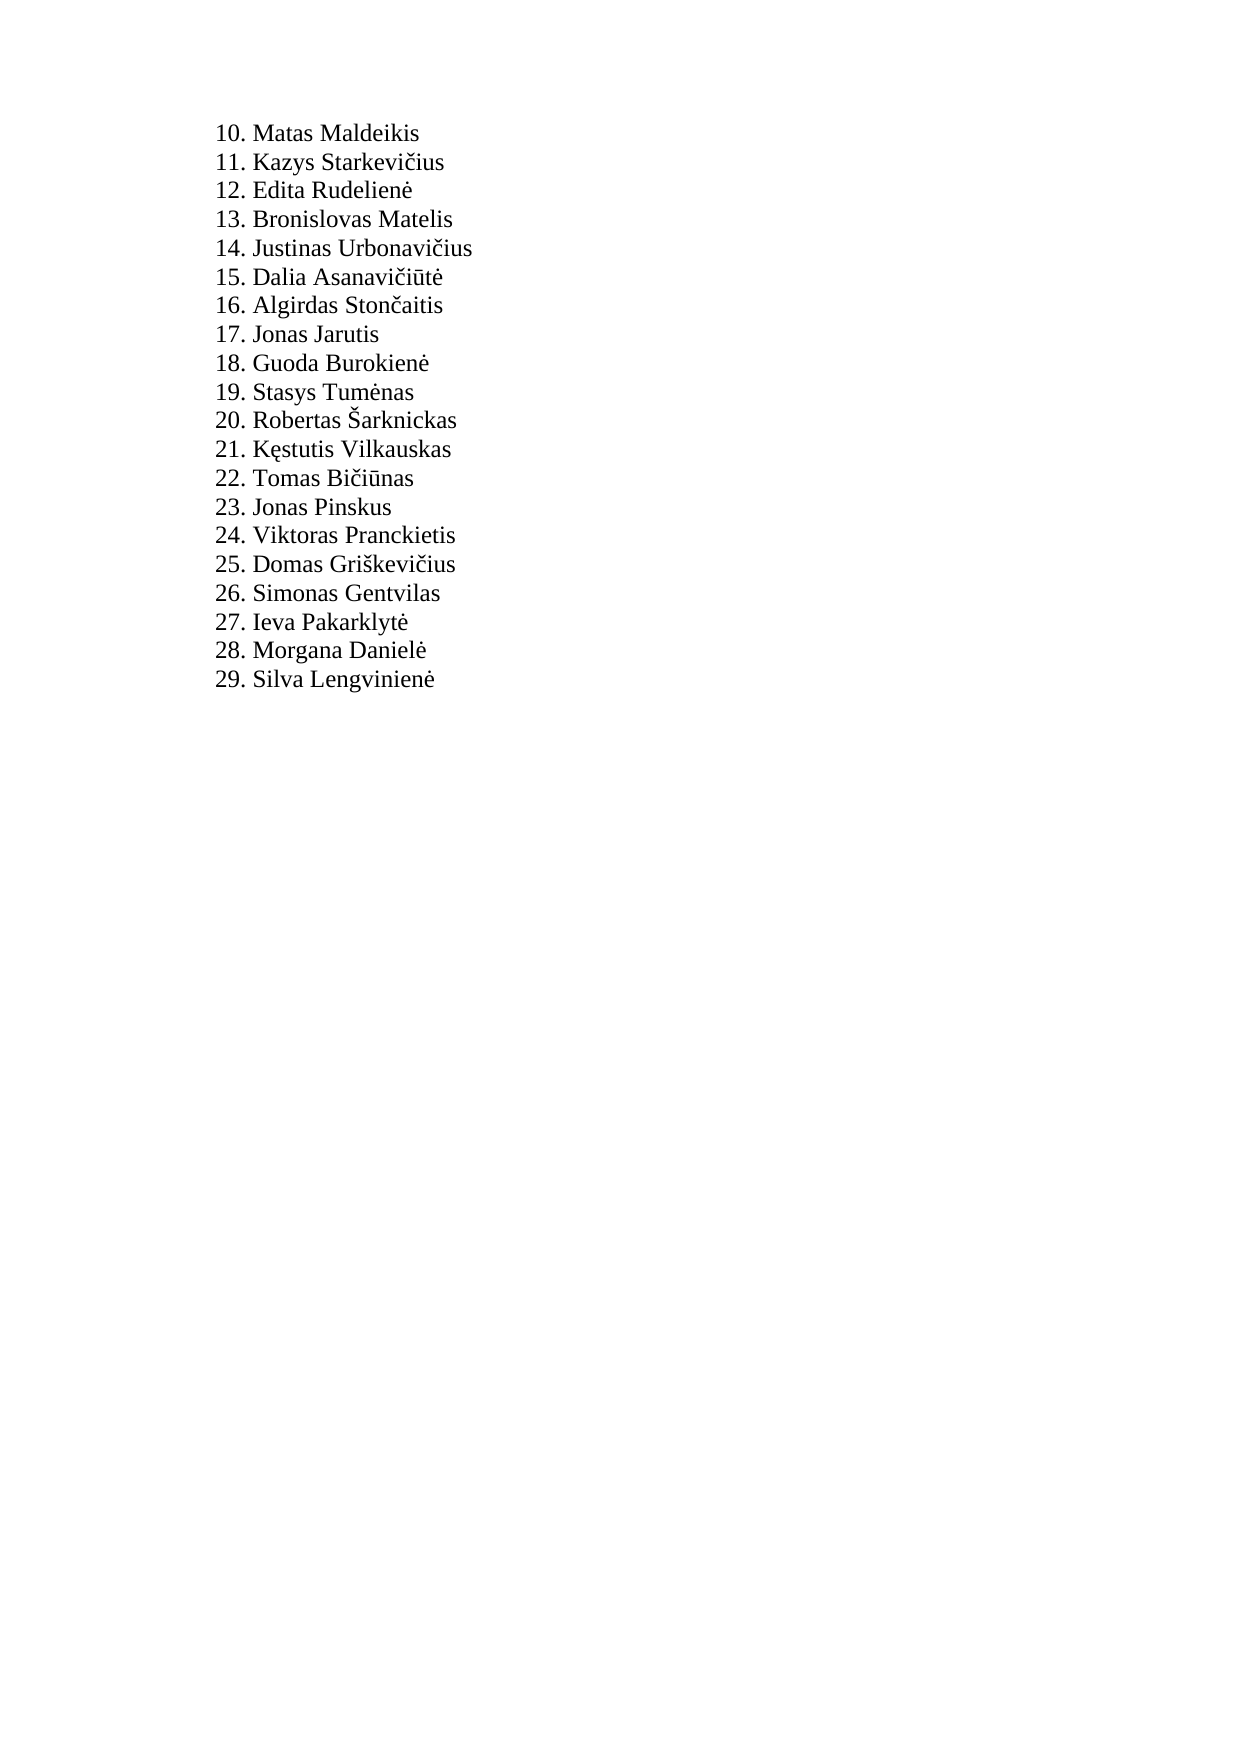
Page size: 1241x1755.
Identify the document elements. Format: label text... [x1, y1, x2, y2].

list Simonas Gentvilas [215, 578, 1181, 607]
list Tomas Bičiūnas [215, 463, 1181, 492]
list Jonas Jarutis [215, 319, 1181, 348]
list Algirdas Stončaitis [215, 291, 1181, 319]
list Jonas Pinskus [215, 492, 1181, 521]
list Silva Lengvinienė [215, 664, 1181, 693]
list Kazys Starkevičius [215, 147, 1181, 176]
list Edita Rudelienė [215, 176, 1181, 204]
list Kęstutis Vilkauskas [215, 434, 1181, 463]
list Ieva Pakarklytė [215, 607, 1181, 636]
list Justinas Urbonavičius [215, 233, 1181, 262]
list Matas Maldeikis [215, 118, 1181, 147]
list Bronislovas Matelis [215, 204, 1181, 233]
list Viktoras Pranckietis [215, 521, 1181, 549]
list Stasys Tumėnas [215, 377, 1181, 406]
list Morgana Danielė [215, 636, 1181, 664]
list Dalia Asanavičiūtė [215, 262, 1181, 291]
list Robertas Šarknickas [215, 406, 1181, 434]
list Guoda Burokienė [215, 348, 1181, 377]
list Domas Griškevičius [215, 549, 1181, 578]
